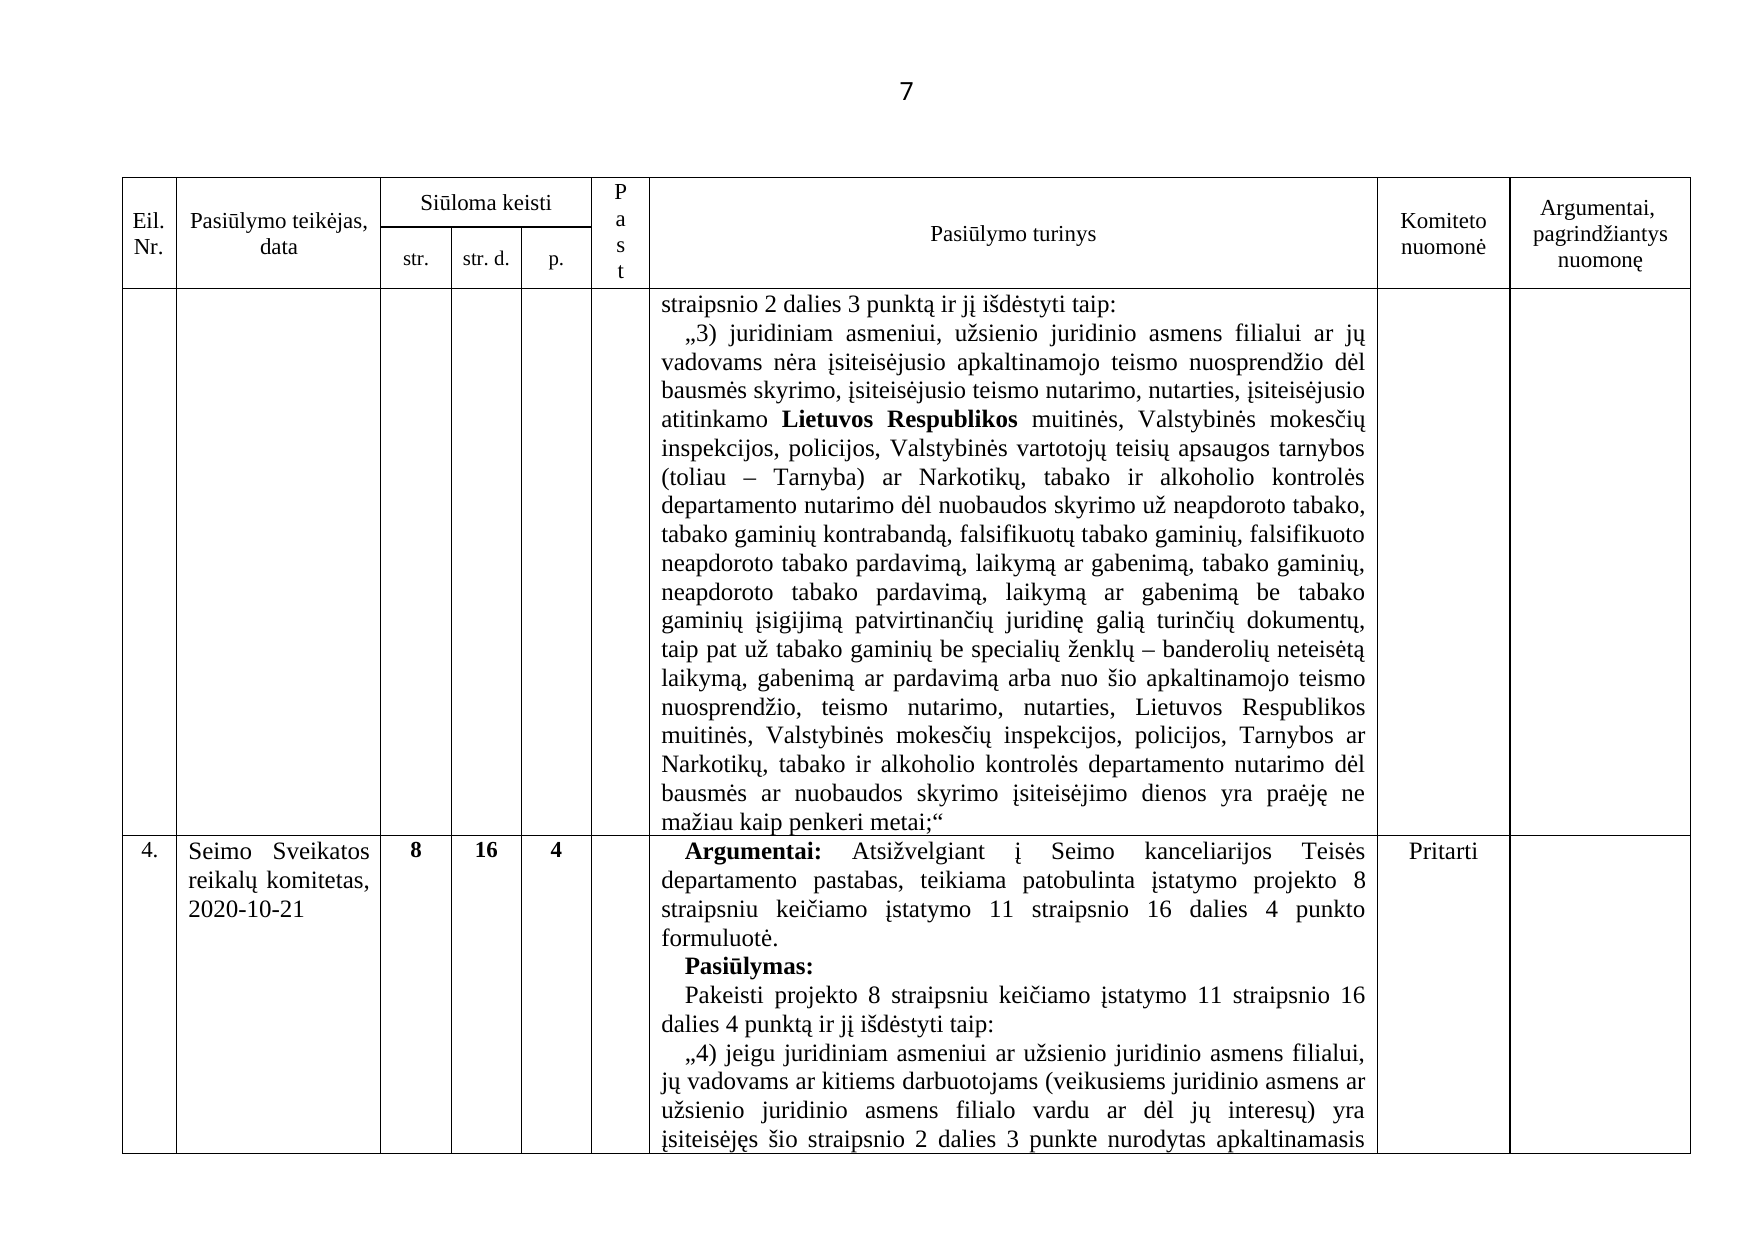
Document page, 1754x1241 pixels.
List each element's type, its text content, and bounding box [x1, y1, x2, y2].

table_cell 16 [452, 836, 521, 1153]
table_cell [592, 836, 649, 1153]
table_cell p. [522, 228, 591, 288]
table_header Pasiūlymo teikėjas, data [177, 178, 380, 288]
table_cell [1378, 289, 1509, 835]
table_cell [381, 289, 451, 835]
table_cell 4. [123, 836, 176, 1153]
table_cell [177, 289, 380, 835]
table_cell Pritarti [1378, 836, 1509, 1153]
table_header Argumentai, pagrindžiantys nuomonę [1511, 178, 1690, 288]
table_cell [1511, 836, 1690, 1153]
table_cell Seimo Sveikatos reikalų komitetas, 2020-10-21 [177, 836, 380, 1153]
table_cell str. [381, 228, 451, 288]
table_header Eil. Nr. [123, 178, 176, 288]
table_header Pasiūlymo turinys [650, 178, 1377, 288]
table_cell Argumentai: Atsižvelgiant į Seimo kanceliarijos Teisės departamento pastabas, teikiama patobulinta įstatymo projekto 8 straipsniu keičiamo įstatymo 11 straipsnio 16 dalies 4 punkto formuluotė. Pasiūlymas: Pakeisti projekto 8 straipsniu keičiamo įstatymo 11 straipsnio 16 dalies 4 punktą ir jį išdėstyti taip: „4) jeigu juridiniam asmeniui ar užsienio juridinio asmens filialui, jų vadovams ar kitiems darbuotojams (veikusiems juridinio asmens ar užsienio juridinio asmens filialo vardu ar dėl jų interesų) yra įsiteisėjęs šio straipsnio 2 dalies 3 punkte nurodytas apkaltinamasis [650, 836, 1377, 1153]
table_cell [452, 289, 521, 835]
table_cell 8 [381, 836, 451, 1153]
table_cell [592, 289, 649, 835]
table_cell straipsnio 2 dalies 3 punktą ir jį išdėstyti taip: „3) juridiniam asmeniui, užsienio juridinio asmens filialui ar jų vadovams nėra įsiteisėjusio apkaltinamojo teismo nuosprendžio dėl bausmės skyrimo, įsiteisėjusio teismo nutarimo, nutarties, įsiteisėjusio atitinkamo Lietuvos Respublikos muitinės, Valstybinės mokesčių inspekcijos, policijos, Valstybinės vartotojų teisių apsaugos tarnybos (toliau – Tarnyba) ar Narkotikų, tabako ir alkoholio kontrolės departamento nutarimo dėl nuobaudos skyrimo už neapdoroto tabako, tabako gaminių kontrabandą, falsifikuotų tabako gaminių, falsifikuoto neapdoroto tabako pardavimą, laikymą ar gabenimą, tabako gaminių, neapdoroto tabako pardavimą, laikymą ar gabenimą be tabako gaminių įsigijimą patvirtinančių juridinę galią turinčių dokumentų, taip pat už tabako gaminių be specialių ženklų – banderolių neteisėtą laikymą, gabenimą ar pardavimą arba nuo šio apkaltinamojo teismo nuosprendžio, teismo nutarimo, nutarties, Lietuvos Respublikos muitinės, Valstybinės mokesčių inspekcijos, policijos, Tarnybos ar Narkotikų, tabako ir alkoholio kontrolės departamento nutarimo dėl bausmės ar nuobaudos skyrimo įsiteisėjimo dienos yra praėję ne mažiau kaip penkeri metai;“ [650, 289, 1377, 835]
table_cell [123, 289, 176, 835]
table_cell str. d. [452, 228, 521, 288]
table_cell [1511, 289, 1690, 835]
table_header Pastabos [592, 178, 649, 288]
table_header Komiteto nuomonė [1378, 178, 1509, 288]
table_header Siūloma keisti [381, 178, 591, 226]
table_cell 4 [522, 836, 591, 1153]
table_cell [522, 289, 591, 835]
